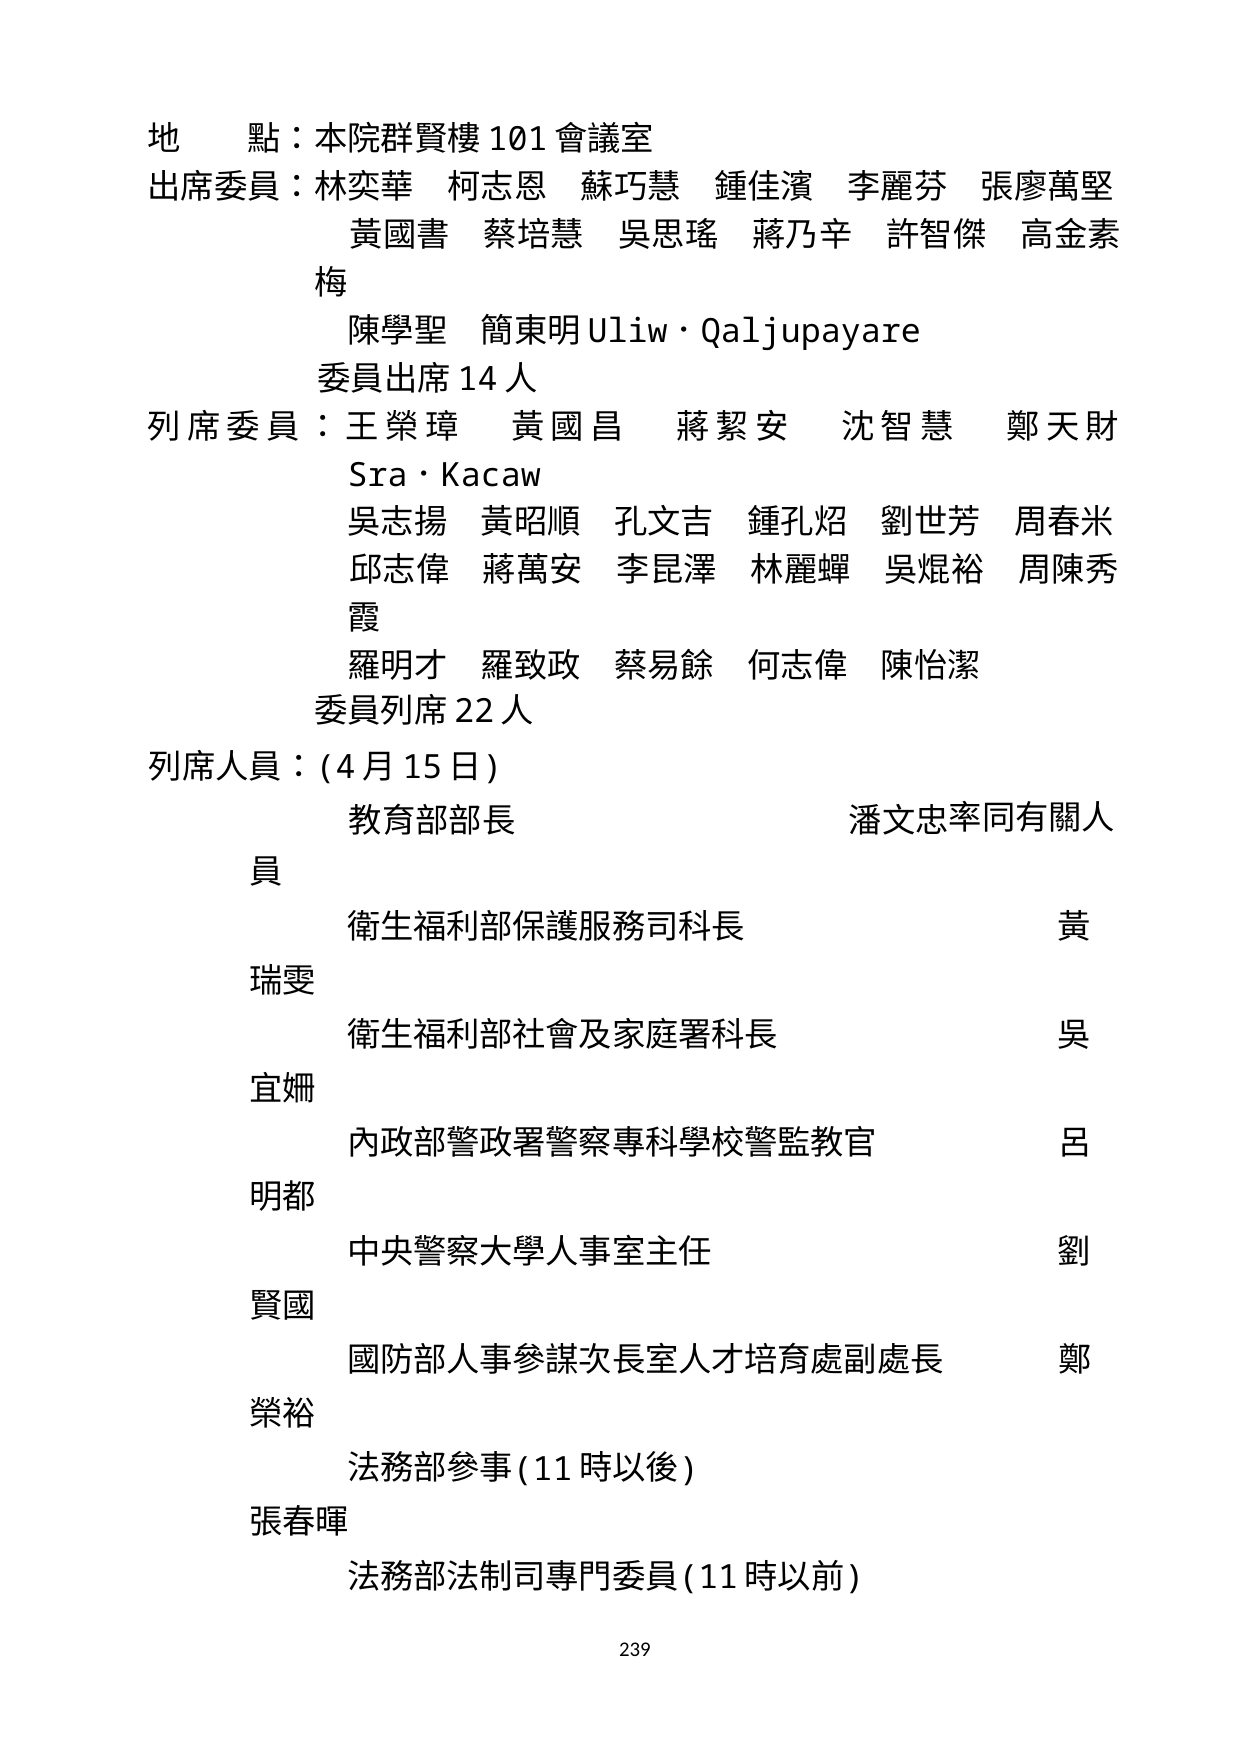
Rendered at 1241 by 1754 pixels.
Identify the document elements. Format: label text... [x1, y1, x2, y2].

text 國防部人事參謀次長室人才培育處副處長 鄭榮裕 [149, 1331, 1122, 1439]
text 邱志偉 蔣萬安 李昆澤 林麗蟬 吳焜裕 周陳秀霞 [147, 543, 1120, 639]
text 法務部參事(11時以後) 張春暉 [149, 1439, 1122, 1548]
text 黃國書 蔡培慧 吳思瑤 蔣乃辛 許智傑 高金素梅 [147, 208, 1122, 304]
text 內政部警政署警察專科學校警監教官 呂明都 [149, 1114, 1122, 1223]
text 列席人員：(4月15日) [149, 735, 1122, 789]
text 列席委員：王榮璋 黃國昌 蔣絜安 沈智慧 鄭天財Sra．Kacaw [147, 400, 1120, 496]
text 陳學聖 簡東明Uliw．Qaljupayare [147, 304, 1122, 352]
text 法務部法制司專門委員(11時以前) [149, 1548, 1122, 1602]
text 教育部部長 潘文忠率同有關人員 [149, 789, 1122, 898]
text 衛生福利部社會及家庭署科長 吳宜姍 [149, 1006, 1122, 1114]
text 委員出席14人 [317, 352, 1122, 400]
text 衛生福利部保護服務司科長 黃瑞雯 [149, 898, 1122, 1006]
text 委員列席22人 [297, 687, 1120, 735]
text 出席委員：林奕華 柯志恩 蘇巧慧 鍾佳濱 李麗芬 張廖萬堅 [147, 160, 1122, 208]
text 中央警察大學人事室主任 劉賢國 [149, 1223, 1122, 1331]
text 羅明才 羅致政 蔡易餘 何志偉 陳怡潔 [147, 639, 1120, 687]
text 吳志揚 黃昭順 孔文吉 鍾孔炤 劉世芳 周春米 [147, 496, 1120, 543]
text 地 點：本院群賢樓101會議室 [147, 112, 1120, 160]
